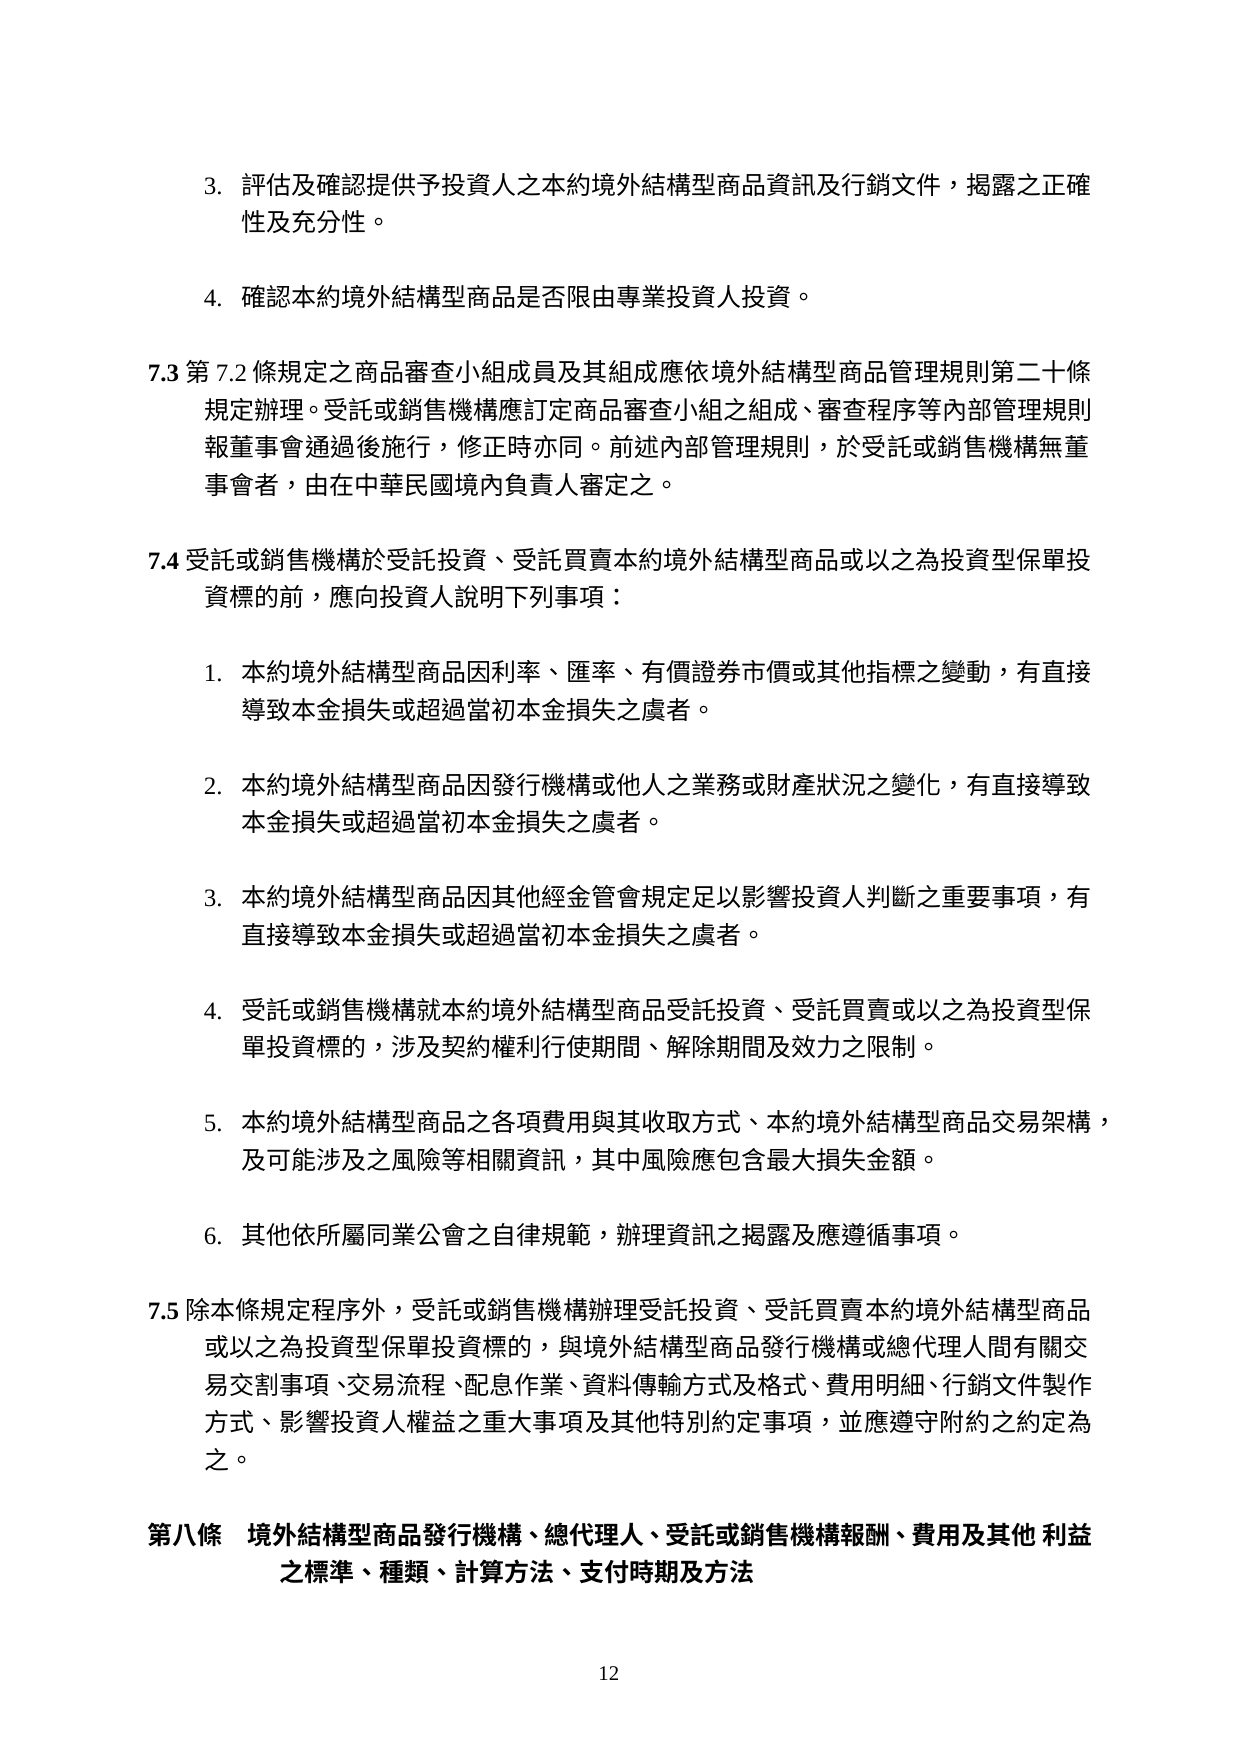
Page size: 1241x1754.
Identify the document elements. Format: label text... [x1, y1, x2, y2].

list 除本條規定程序外，受託或銷售機構辦理受託投資、受託買賣本約境外結構型商品或以之為投資型保單投資標的，與境外結構型商品發行機構或總代理人間有關交易交割事項、交易流程、配息作業、資料傳輸方式及格式、費用明細、行銷文件製作方式、影響投資人權益之重大事項及其他特別約定事項，並應遵守附約之約定為之。 [148, 1289, 1092, 1477]
text 4. 受託或銷售機構就本約境外結構型商品受託投資、受託買賣或以之為投資型保單投資標的，涉及契約權利行使期間、解除期間及效力之限制。 [204, 989, 1092, 1064]
list 第7.2條規定之商品審查小組成員及其組成應依境外結構型商品管理規則第二十條規定辦理。受託或銷售機構應訂定商品審查小組之組成、審查程序等內部管理規則報董事會通過後施行，修正時亦同。前述內部管理規則，於受託或銷售機構無董事會者，由在中華民國境內負責人審定之。 [148, 352, 1092, 502]
text 1. 本約境外結構型商品因利率、匯率、有價證券市價或其他指標之變動，有直接導致本金損失或超過當初本金損失之虞者。 [204, 652, 1092, 727]
text 3. 本約境外結構型商品因其他經金管會規定足以影響投資人判斷之重要事項，有直接導致本金損失或超過當初本金損失之虞者。 [204, 877, 1092, 952]
text 4. 確認本約境外結構型商品是否限由專業投資人投資。 [204, 277, 1092, 314]
text 5. 本約境外結構型商品之各項費用與其收取方式、本約境外結構型商品交易架構，及可能涉及之風險等相關資訊，其中風險應包含最大損失金額。 [204, 1102, 1092, 1177]
text 2. 本約境外結構型商品因發行機構或他人之業務或財產狀況之變化，有直接導致本金損失或超過當初本金損失之虞者。 [204, 764, 1092, 839]
text 3. 評估及確認提供予投資人之本約境外結構型商品資訊及行銷文件，揭露之正確性及充分性。 [204, 164, 1092, 239]
list 境外結構型商品發行機構、總代理人、受託或銷售機構報酬、費用及其他 利益之標準、種類、計算方法、支付時期及方法 [148, 1514, 1092, 1589]
list 受託或銷售機構於受託投資、受託買賣本約境外結構型商品或以之為投資型保單投資標的前，應向投資人說明下列事項： [148, 539, 1092, 614]
text 6. 其他依所屬同業公會之自律規範，辦理資訊之揭露及應遵循事項。 [204, 1214, 1092, 1252]
